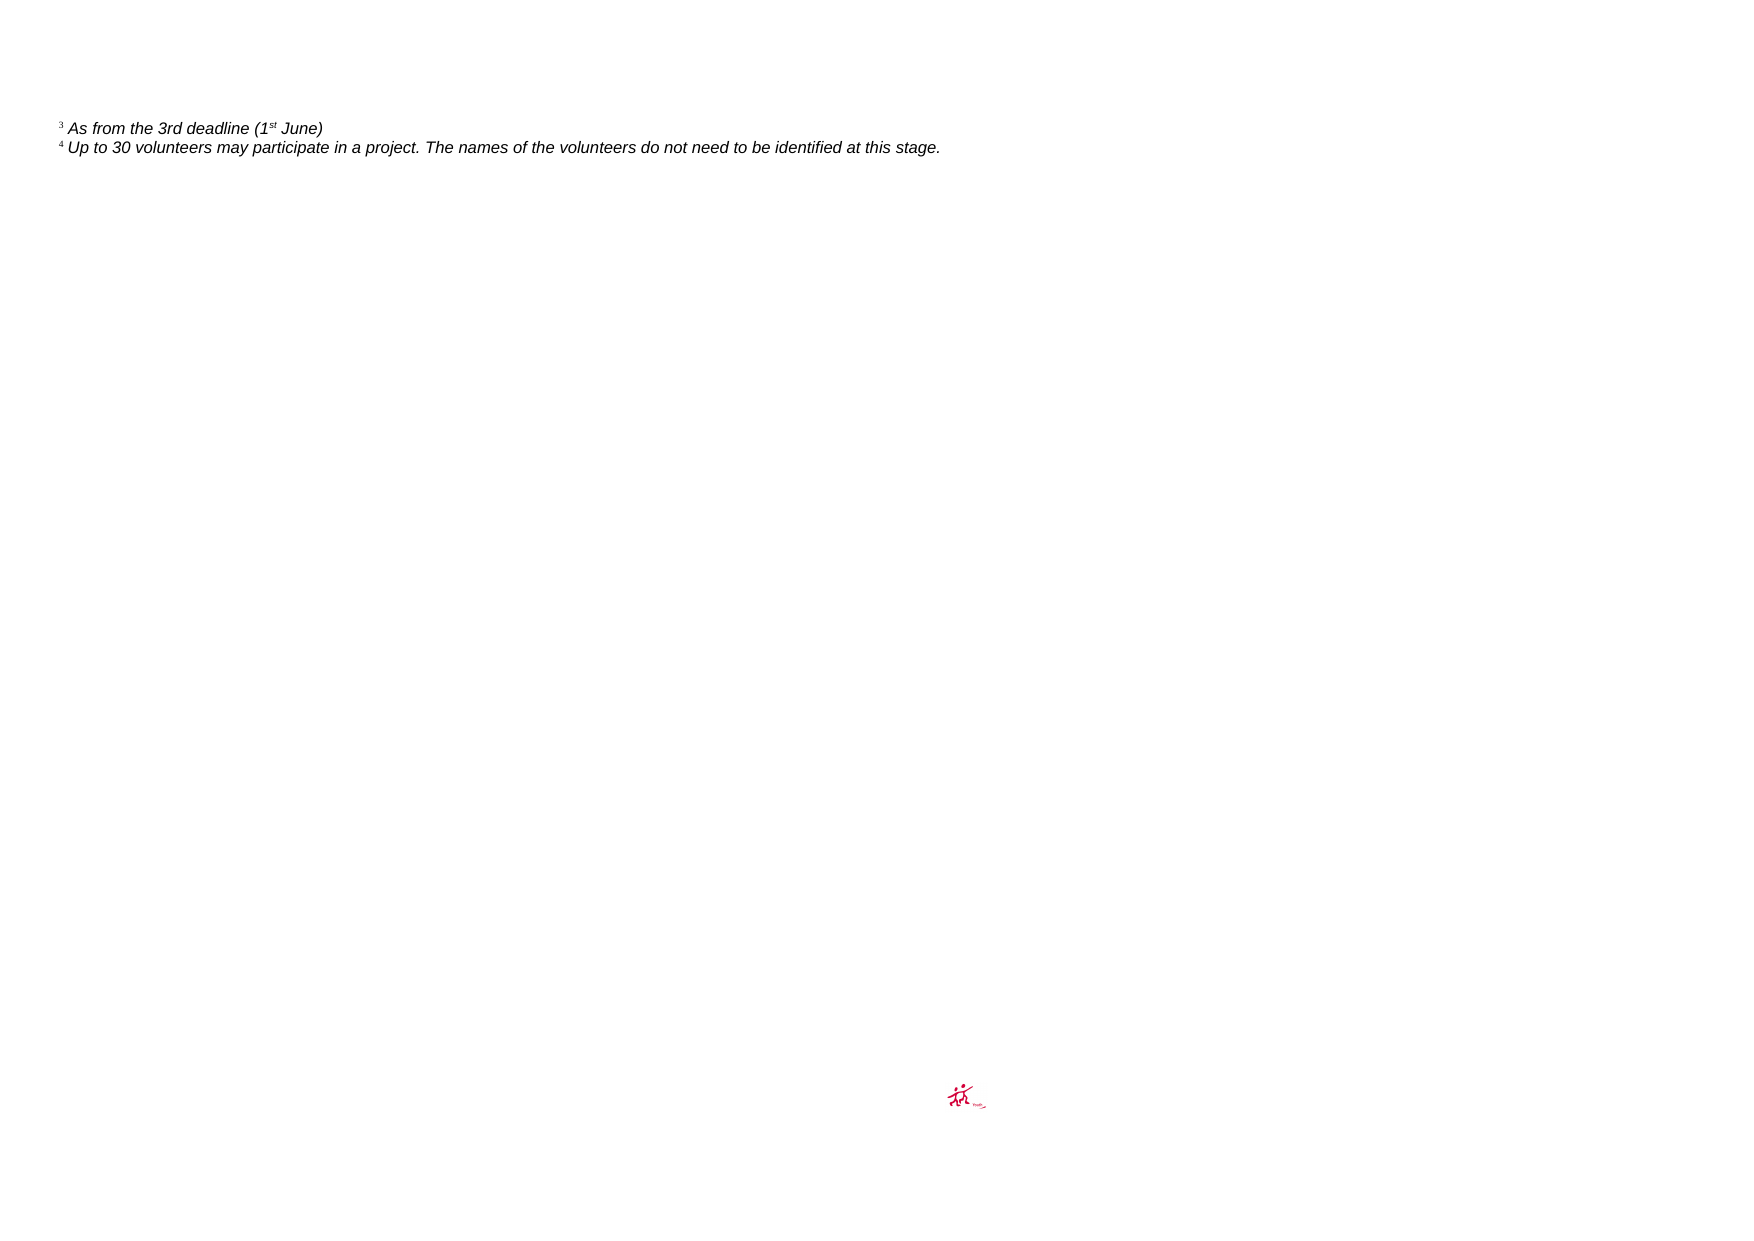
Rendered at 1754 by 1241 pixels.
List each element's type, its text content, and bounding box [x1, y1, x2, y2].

table_cell 3 As from the 3rd deadline (1st June) 4 Up to 30 volunteers may participate in a project. The names of the volunteers do not need to be identified at this stage. [53, 118, 1701, 196]
picture [945, 1082, 988, 1113]
